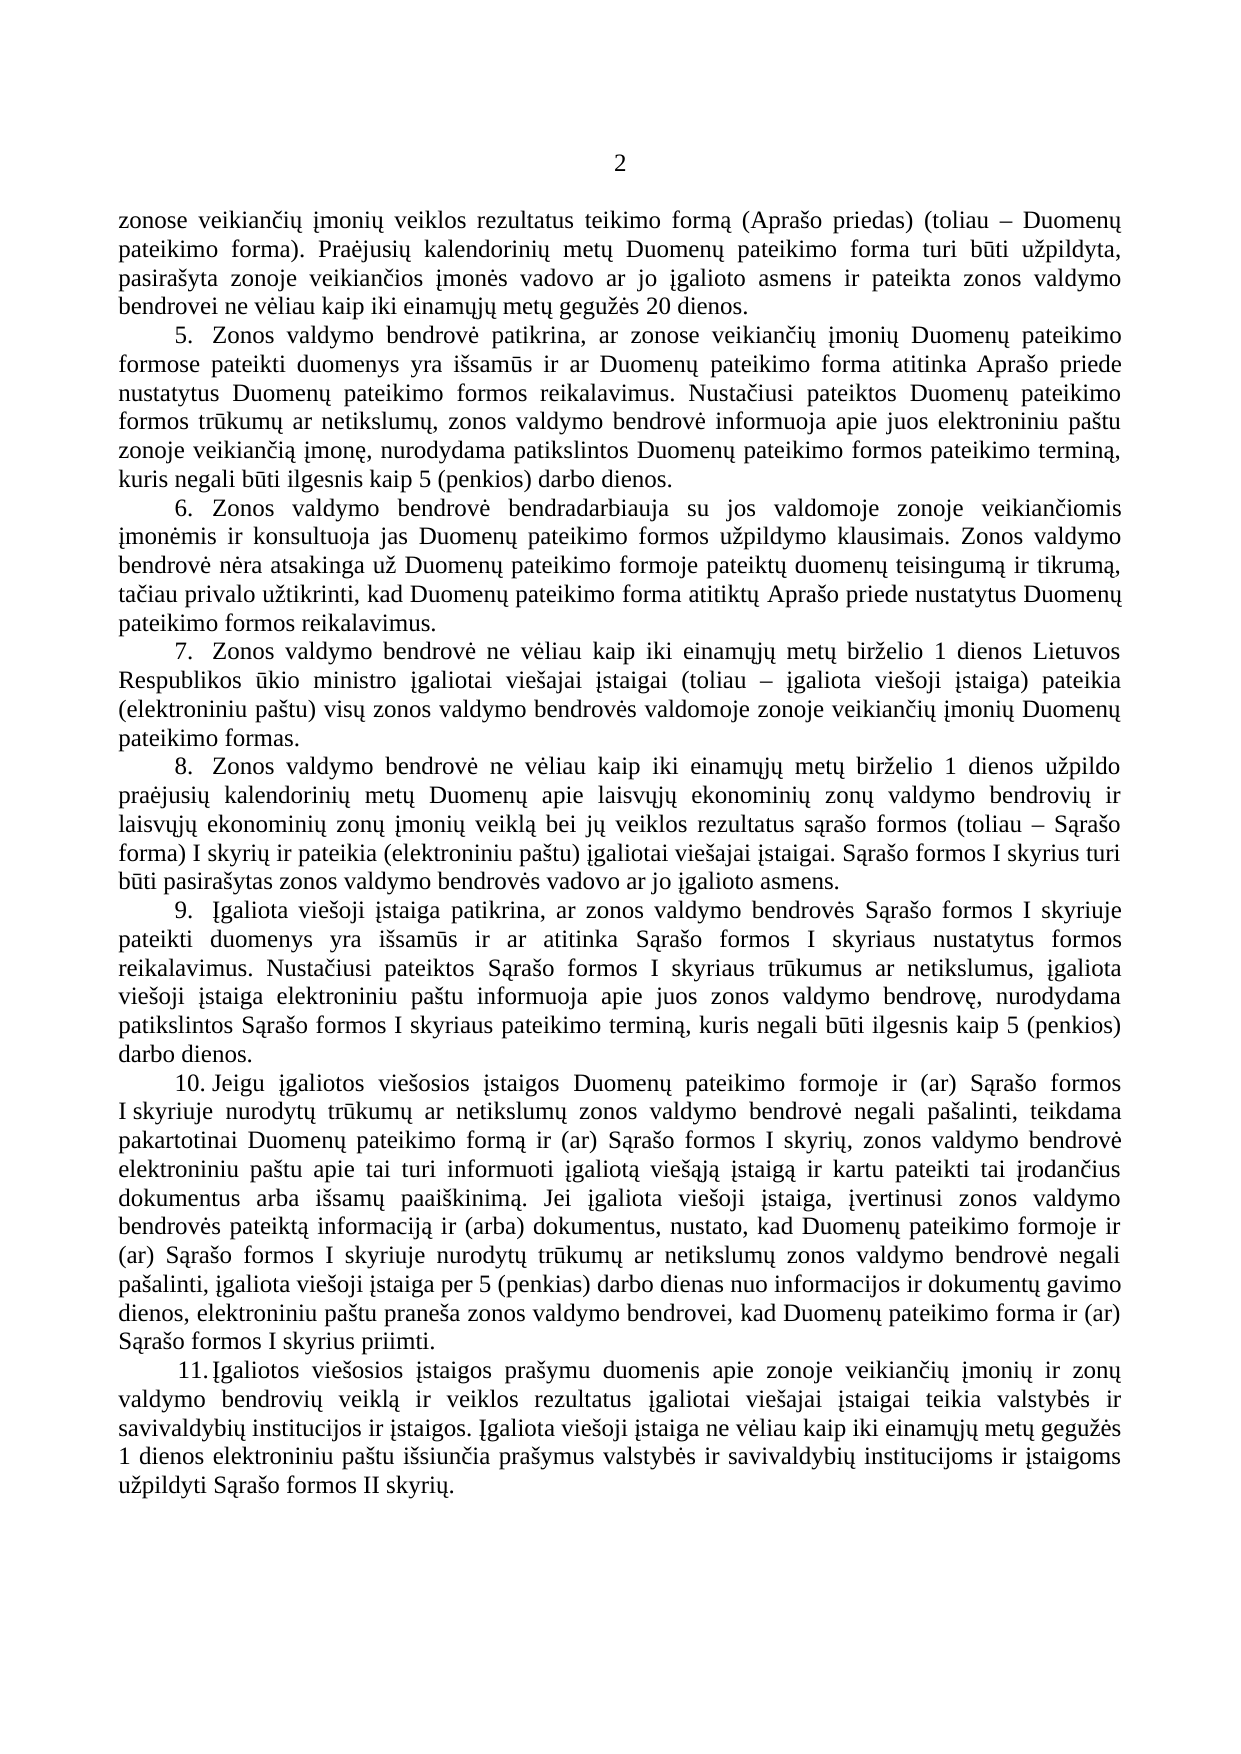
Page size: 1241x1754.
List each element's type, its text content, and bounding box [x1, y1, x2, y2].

text zonose veikiančių įmonių veiklos rezultatus teikimo formą (Aprašo priedas) (toliau – Duomenų pateikimo forma). Praėjusių kalendorinių metų Duomenų pateikimo forma turi būti užpildyta, pasirašyta zonoje veikiančios įmonės vadovo ar jo įgalioto asmens ir pateikta zonos valdymo bendrovei ne vėliau kaip iki einamųjų metų gegužės 20 dienos. [118, 205, 1122, 320]
text 11. Įgaliotos viešosios įstaigos prašymu duomenis apie zonoje veikiančių įmonių ir zonų valdymo bendrovių veiklą ir veiklos rezultatus įgaliotai viešajai įstaigai teikia valstybės ir savivaldybių institucijos ir įstaigos. Įgaliota viešoji įstaiga ne vėliau kaip iki einamųjų metų gegužės 1 dienos elektroniniu paštu išsiunčia prašymus valstybės ir savivaldybių institucijoms ir įstaigoms užpildyti Sąrašo formos II skyrių. [118, 1355, 1122, 1499]
text 6. Zonos valdymo bendrovė bendradarbiauja su jos valdomoje zonoje veikiančiomis įmonėmis ir konsultuoja jas Duomenų pateikimo formos užpildymo klausimais. Zonos valdymo bendrovė nėra atsakinga už Duomenų pateikimo formoje pateiktų duomenų teisingumą ir tikrumą, tačiau privalo užtikrinti, kad Duomenų pateikimo forma atitiktų Aprašo priede nustatytus Duomenų pateikimo formos reikalavimus. [118, 493, 1122, 636]
text 8. Zonos valdymo bendrovė ne vėliau kaip iki einamųjų metų birželio 1 dienos užpildo praėjusių kalendorinių metų Duomenų apie laisvųjų ekonominių zonų valdymo bendrovių ir laisvųjų ekonominių zonų įmonių veiklą bei jų veiklos rezultatus sąrašo formos (toliau – Sąrašo forma) I skyrių ir pateikia (elektroniniu paštu) įgaliotai viešajai įstaigai. Sąrašo formos I skyrius turi būti pasirašytas zonos valdymo bendrovės vadovo ar jo įgalioto asmens. [118, 751, 1122, 895]
text 9. Įgaliota viešoji įstaiga patikrina, ar zonos valdymo bendrovės Sąrašo formos I skyriuje pateikti duomenys yra išsamūs ir ar atitinka Sąrašo formos I skyriaus nustatytus formos reikalavimus. Nustačiusi pateiktos Sąrašo formos I skyriaus trūkumus ar netikslumus, įgaliota viešoji įstaiga elektroniniu paštu informuoja apie juos zonos valdymo bendrovę, nurodydama patikslintos Sąrašo formos I skyriaus pateikimo terminą, kuris negali būti ilgesnis kaip 5 (penkios) darbo dienos. [118, 895, 1122, 1068]
text 5. Zonos valdymo bendrovė patikrina, ar zonose veikiančių įmonių Duomenų pateikimo formose pateikti duomenys yra išsamūs ir ar Duomenų pateikimo forma atitinka Aprašo priede nustatytus Duomenų pateikimo formos reikalavimus. Nustačiusi pateiktos Duomenų pateikimo formos trūkumų ar netikslumų, zonos valdymo bendrovė informuoja apie juos elektroniniu paštu zonoje veikiančią įmonę, nurodydama patikslintos Duomenų pateikimo formos pateikimo terminą, kuris negali būti ilgesnis kaip 5 (penkios) darbo dienos. [118, 320, 1122, 493]
text 7. Zonos valdymo bendrovė ne vėliau kaip iki einamųjų metų birželio 1 dienos Lietuvos Respublikos ūkio ministro įgaliotai viešajai įstaigai (toliau – įgaliota viešoji įstaiga) pateikia (elektroniniu paštu) visų zonos valdymo bendrovės valdomoje zonoje veikiančių įmonių Duomenų pateikimo formas. [118, 636, 1122, 751]
text 10. Jeigu įgaliotos viešosios įstaigos Duomenų pateikimo formoje ir (ar) Sąrašo formos I skyriuje nurodytų trūkumų ar netikslumų zonos valdymo bendrovė negali pašalinti, teikdama pakartotinai Duomenų pateikimo formą ir (ar) Sąrašo formos I skyrių, zonos valdymo bendrovė elektroniniu paštu apie tai turi informuoti įgaliotą viešąją įstaigą ir kartu pateikti tai įrodančius dokumentus arba išsamų paaiškinimą. Jei įgaliota viešoji įstaiga, įvertinusi zonos valdymo bendrovės pateiktą informaciją ir (arba) dokumentus, nustato, kad Duomenų pateikimo formoje ir (ar) Sąrašo formos I skyriuje nurodytų trūkumų ar netikslumų zonos valdymo bendrovė negali pašalinti, įgaliota viešoji įstaiga per 5 (penkias) darbo dienas nuo informacijos ir dokumentų gavimo dienos, elektroniniu paštu praneša zonos valdymo bendrovei, kad Duomenų pateikimo forma ir (ar) Sąrašo formos I skyrius priimti. [118, 1068, 1122, 1355]
